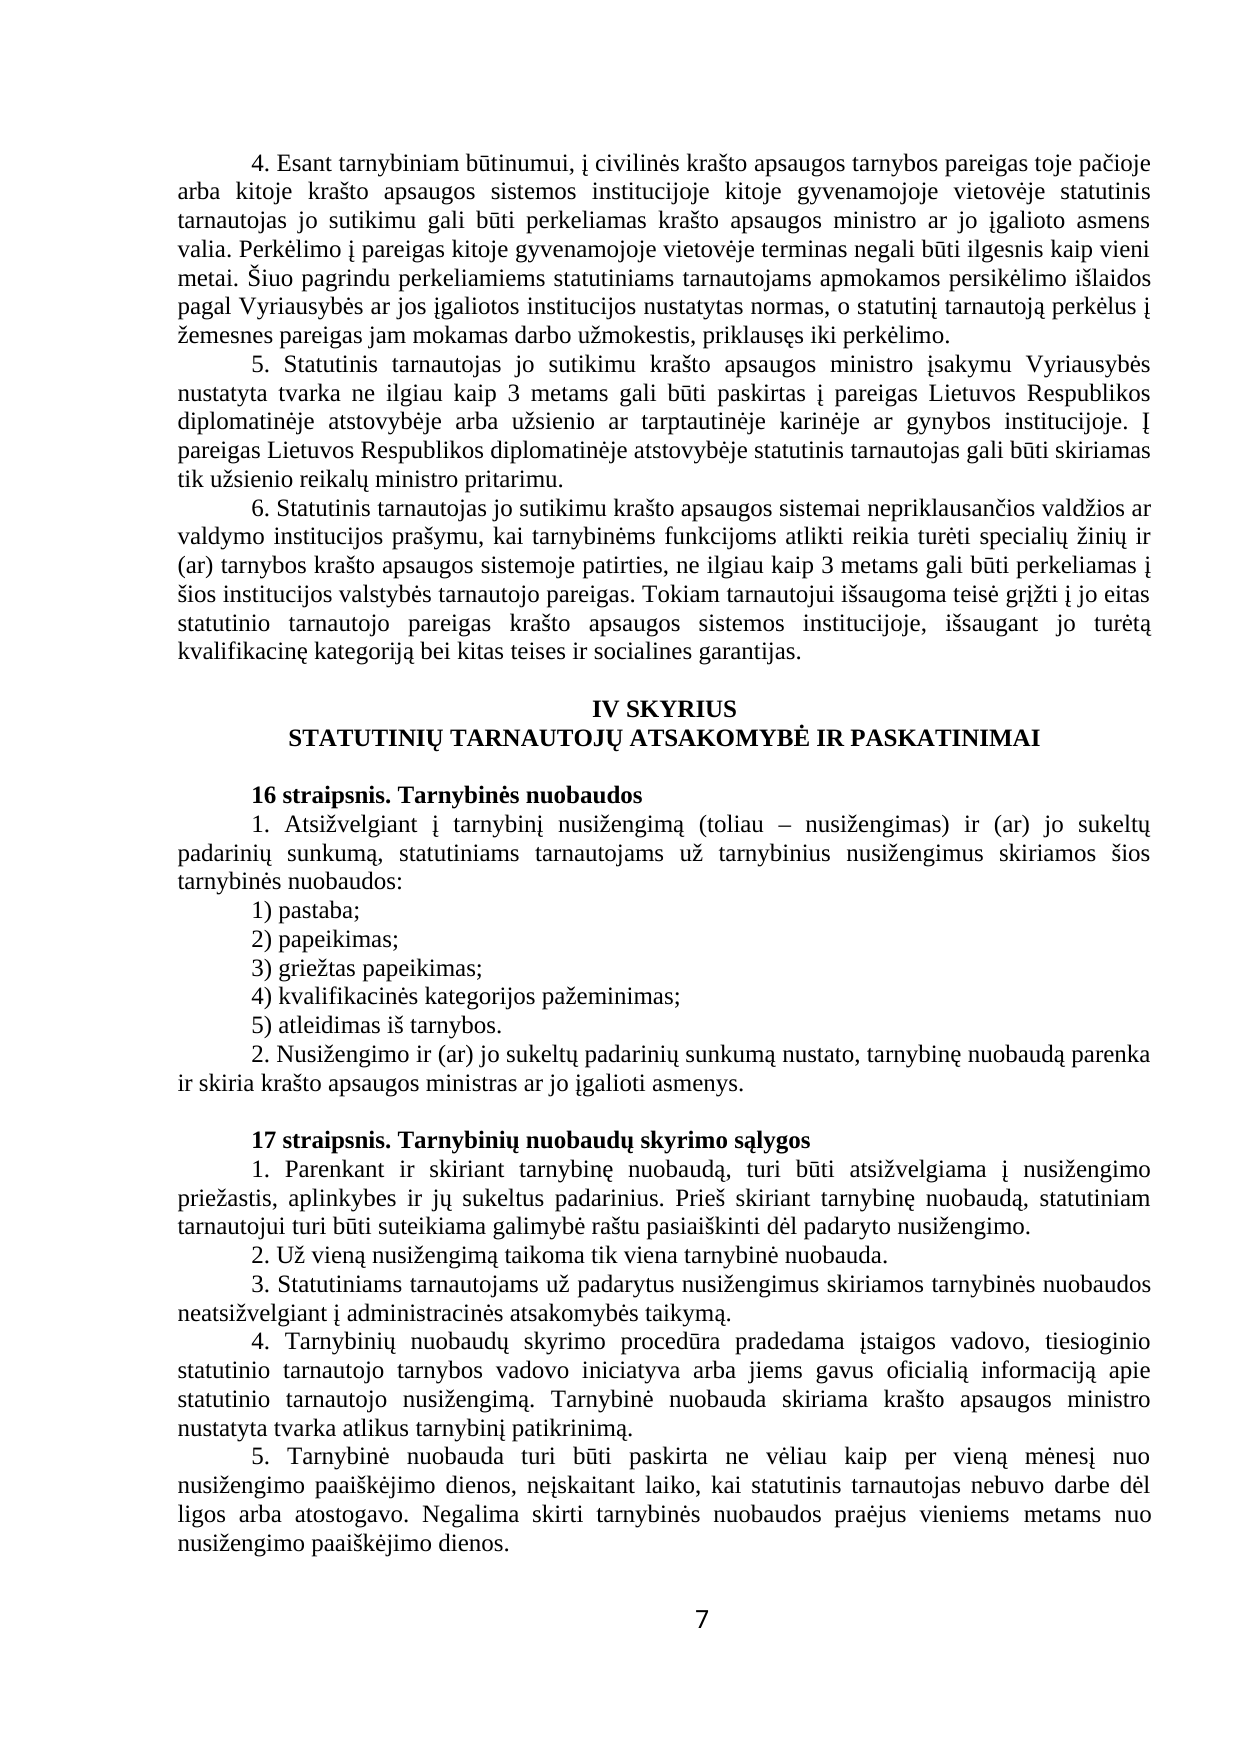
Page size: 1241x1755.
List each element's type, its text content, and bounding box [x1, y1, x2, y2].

text 3. Statutiniams tarnautojams už padarytus nusižengimus skiriamos tarnybinės nuobaudos neatsižvelgiant į administracinės atsakomybės taikymą. [177, 1269, 1152, 1326]
text 2. Nusižengimo ir (ar) jo sukeltų padarinių sunkumą nustato, tarnybinę nuobaudą parenka ir skiria krašto apsaugos ministras ar jo įgalioti asmenys. [177, 1039, 1152, 1096]
text 5) atleidimas iš tarnybos. [177, 1010, 1152, 1039]
text 4) kvalifikacinės kategorijos pažeminimas; [177, 981, 1152, 1010]
text STATUTINIŲ TARNAUTOJŲ ATSAKOMYBĖ IR PASKATINIMAI [177, 723, 1152, 751]
text 5. Statutinis tarnautojas jo sutikimu krašto apsaugos ministro įsakymu Vyriausybės nustatyta tvarka ne ilgiau kaip 3 metams gali būti paskirtas į pareigas Lietuvos Respublikos diplomatinėje atstovybėje arba užsienio ar tarptautinėje karinėje ar gynybos institucijoje. Į pareigas Lietuvos Respublikos diplomatinėje atstovybėje statutinis tarnautojas gali būti skiriamas tik užsienio reikalų ministro pritarimu. [177, 349, 1152, 493]
text 2) papeikimas; [177, 924, 1152, 953]
text 3) griežtas papeikimas; [177, 953, 1152, 981]
text 1. Atsižvelgiant į tarnybinį nusižengimą (toliau – nusižengimas) ir (ar) jo sukeltų padarinių sunkumą, statutiniams tarnautojams už tarnybinius nusižengimus skiriamos šios tarnybinės nuobaudos: [177, 809, 1152, 895]
text 4. Esant tarnybiniam būtinumui, į civilinės krašto apsaugos tarnybos pareigas toje pačioje arba kitoje krašto apsaugos sistemos institucijoje kitoje gyvenamojoje vietovėje statutinis tarnautojas jo sutikimu gali būti perkeliamas krašto apsaugos ministro ar jo įgalioto asmens valia. Perkėlimo į pareigas kitoje gyvenamojoje vietovėje terminas negali būti ilgesnis kaip vieni metai. Šiuo pagrindu perkeliamiems statutiniams tarnautojams apmokamos persikėlimo išlaidos pagal Vyriausybės ar jos įgaliotos institucijos nustatytas normas, o statutinį tarnautoją perkėlus į žemesnes pareigas jam mokamas darbo užmokestis, priklausęs iki perkėlimo. [177, 148, 1152, 349]
text 2. Už vieną nusižengimą taikoma tik viena tarnybinė nuobauda. [177, 1240, 1152, 1269]
text 17 straipsnis. Tarnybinių nuobaudų skyrimo sąlygos [177, 1125, 1152, 1154]
text 5. Tarnybinė nuobauda turi būti paskirta ne vėliau kaip per vieną mėnesį nuo nusižengimo paaiškėjimo dienos, neįskaitant laiko, kai statutinis tarnautojas nebuvo darbe dėl ligos arba atostogavo. Negalima skirti tarnybinės nuobaudos praėjus vieniems metams nuo nusižengimo paaiškėjimo dienos. [177, 1441, 1152, 1556]
text 16 straipsnis. Tarnybinės nuobaudos [177, 780, 1152, 809]
text 6. Statutinis tarnautojas jo sutikimu krašto apsaugos sistemai nepriklausančios valdžios ar valdymo institucijos prašymu, kai tarnybinėms funkcijoms atlikti reikia turėti specialių žinių ir (ar) tarnybos krašto apsaugos sistemoje patirties, ne ilgiau kaip 3 metams gali būti perkeliamas į šios institucijos valstybės tarnautojo pareigas. Tokiam tarnautojui išsaugoma teisė grįžti į jo eitas statutinio tarnautojo pareigas krašto apsaugos sistemos institucijoje, išsaugant jo turėtą kvalifikacinę kategoriją bei kitas teises ir socialines garantijas. [177, 493, 1152, 665]
text IV SKYRIUS [177, 694, 1152, 723]
text 4. Tarnybinių nuobaudų skyrimo procedūra pradedama įstaigos vadovo, tiesioginio statutinio tarnautojo tarnybos vadovo iniciatyva arba jiems gavus oficialią informaciją apie statutinio tarnautojo nusižengimą. Tarnybinė nuobauda skiriama krašto apsaugos ministro nustatyta tvarka atlikus tarnybinį patikrinimą. [177, 1326, 1152, 1441]
text 1) pastaba; [177, 895, 1152, 924]
text 1. Parenkant ir skiriant tarnybinę nuobaudą, turi būti atsižvelgiama į nusižengimo priežastis, aplinkybes ir jų sukeltus padarinius. Prieš skiriant tarnybinę nuobaudą, statutiniam tarnautojui turi būti suteikiama galimybė raštu pasiaiškinti dėl padaryto nusižengimo. [177, 1154, 1152, 1240]
